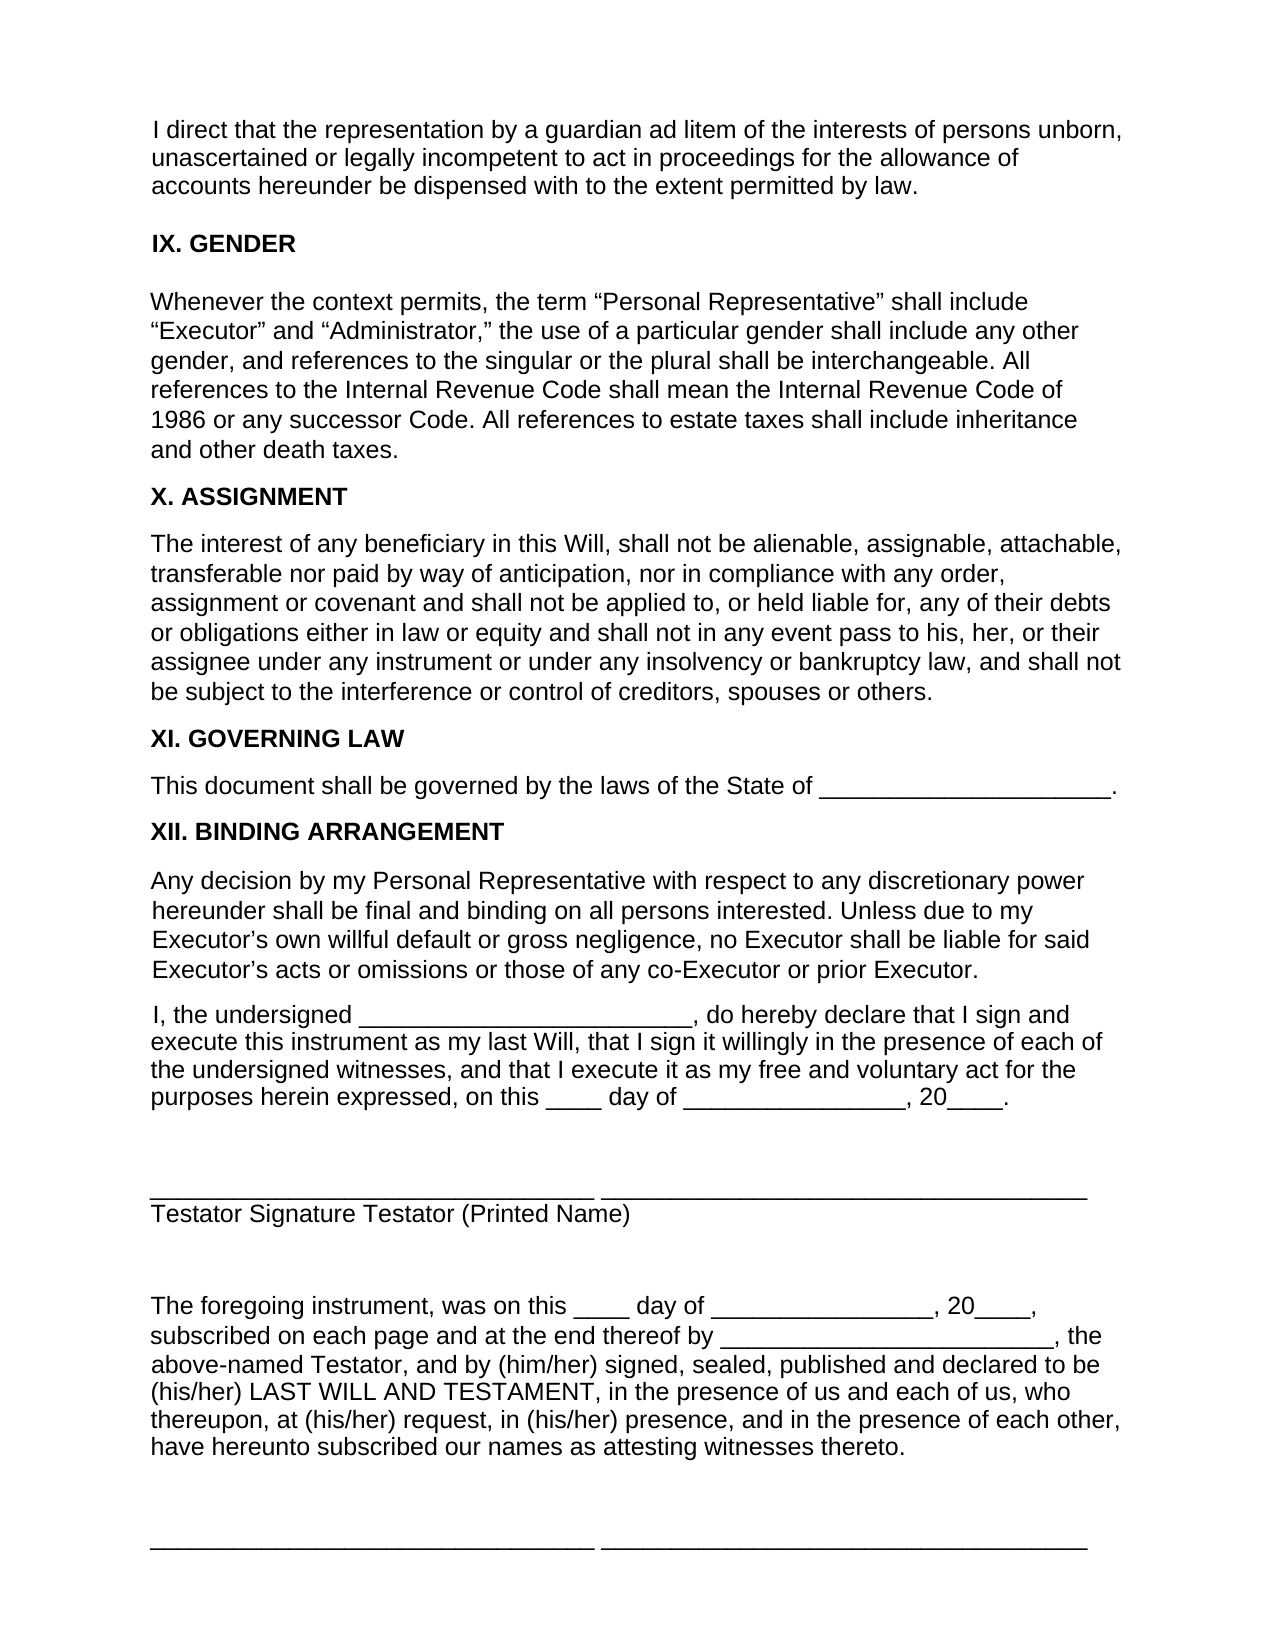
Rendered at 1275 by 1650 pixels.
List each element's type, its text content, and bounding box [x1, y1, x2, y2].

text Whenever the context permits, the term “Personal Representative” shall include “Executor” and “Administrator,” the use of a particular gender shall include any other gender, and references to the singular or the plural shall be interchangeable. All references to the Internal Revenue Code shall mean the Internal Revenue Code of 1986 or any successor Code. All references to estate taxes shall include inheritance and other death taxes. [150, 287, 1086, 463]
text Any decision by my Personal Representative with respect to any discretionary power hereunder shall be final and binding on all persons interested. Unless due to my Executor’s own willful default or gross negligence, no Executor shall be liable for said Executor’s acts or omissions or those of any co-Executor or prior Executor. [150, 866, 1096, 984]
text IX. GENDER [152, 229, 1131, 258]
text The foregoing instrument, was on this ____ day of ________________, 20____, subscribed on each page and at the end thereof by ________________________, the [150, 1291, 1111, 1350]
text The interest of any beneficiary in this Will, shall not be alienable, assignable, attachable, transferable nor paid by way of anticipation, nor in compliance with any order, assignment or covenant and shall not be applied to, or held liable for, any of their debts or obligations either in law or equity and shall not in any event pass to his, her, or their assignee under any instrument or under any insolvency or bankruptcy law, and shall not be subject to the interference or control of creditors, spouses or others. [150, 529, 1129, 706]
text This document shall be governed by the laws of the State of _____________________. XII. BINDING ARRANGEMENT [150, 771, 1120, 845]
text ________________________________ ___________________________________ Testator Signature Testator (Printed Name) [150, 1173, 1123, 1228]
text I direct that the representation by a guardian ad litem of the interests of persons unborn, unascertained or legally incompetent to act in proceedings for the allowance of accounts hereunder be dispensed with to the extent permitted by law. [151, 117, 1128, 199]
text ________________________________ ___________________________________ [150, 1524, 1124, 1551]
text X. ASSIGNMENT [150, 482, 1131, 510]
text XI. GOVERNING LAW [150, 724, 1131, 752]
text above-named Testator, and by (him/her) signed, sealed, published and declared to be (his/her) LAST WILL AND TESTAMENT, in the presence of us and each of us, who thereupon, at (his/her) request, in (his/her) presence, and in the presence of each other, have hereunto subscribed our names as attesting witnesses thereto. [150, 1351, 1129, 1461]
text I, the undersigned ________________________, do hereby declare that I sign and execute this instrument as my last Will, that I sign it willingly in the presence of each of the undersigned witnesses, and that I execute it as my free and voluntary act for the purposes herein expressed, on this ____ day of ________________, 20____. [150, 1001, 1110, 1111]
